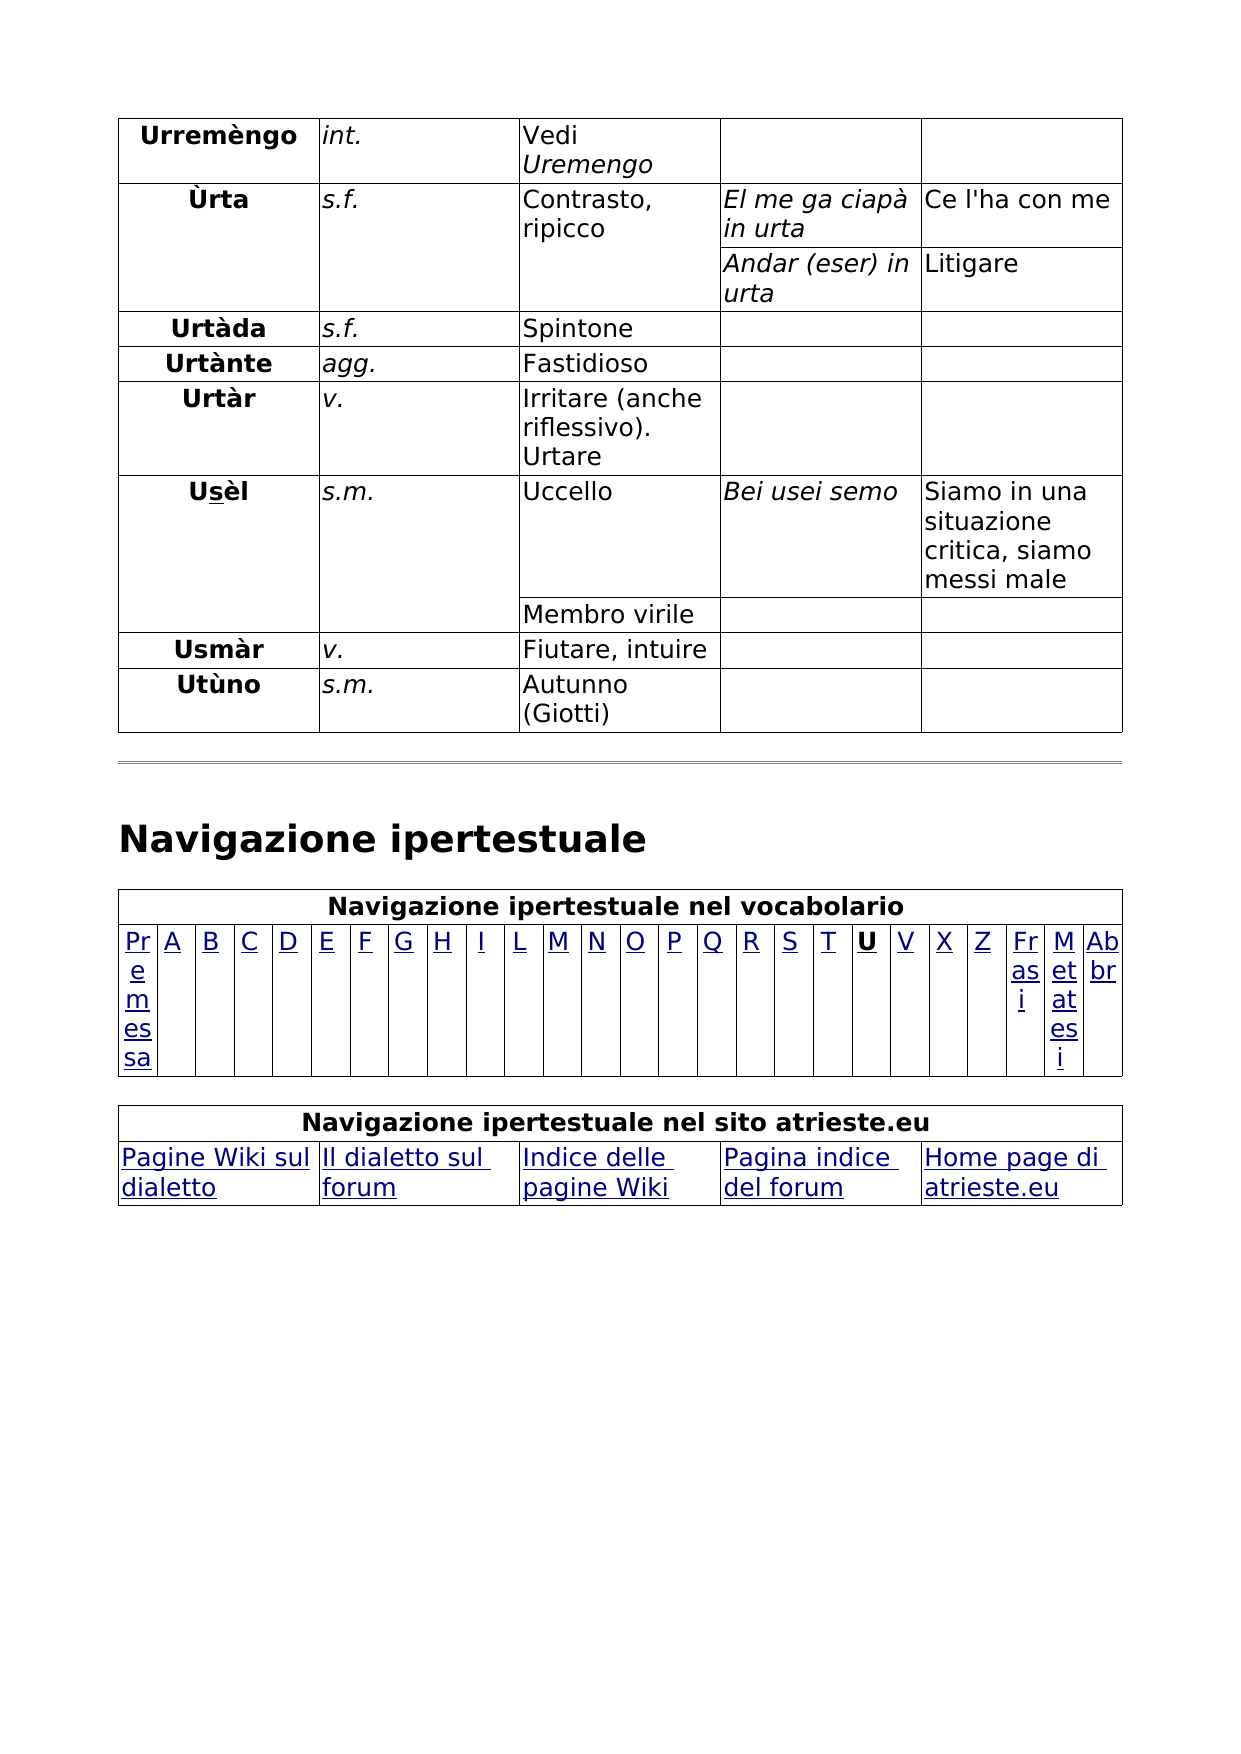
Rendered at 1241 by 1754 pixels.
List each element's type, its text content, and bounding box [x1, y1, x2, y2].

table_cell Ùrta [119, 184, 319, 311]
table_cell s.m. [320, 669, 519, 732]
table_cell Usmàr [119, 633, 319, 667]
table_cell s.f. [320, 184, 519, 311]
table_cell I [467, 925, 504, 1076]
table_cell G [389, 925, 427, 1076]
table_cell v. [320, 633, 519, 667]
table_cell [721, 312, 921, 346]
table_cell R [737, 925, 774, 1076]
table_cell [721, 598, 921, 632]
table_cell Urtàda [119, 312, 319, 346]
table_cell Q [698, 925, 736, 1076]
table_cell A [158, 925, 195, 1076]
table_cell Abbr [1084, 925, 1122, 1076]
table_cell V [891, 925, 929, 1076]
table_cell [721, 669, 921, 732]
table_cell [922, 598, 1122, 632]
table_cell Il dialetto sul forum [320, 1142, 519, 1205]
table_cell Home page di atrieste.eu [922, 1142, 1122, 1205]
table_cell O [621, 925, 658, 1076]
table_cell Urtàr [119, 382, 319, 474]
table_cell B [196, 925, 234, 1076]
table_cell [721, 382, 921, 474]
table_cell Litigare [922, 248, 1122, 311]
table_cell H [428, 925, 466, 1076]
table_cell v. [320, 382, 519, 474]
table_cell P [659, 925, 697, 1076]
table_cell [721, 347, 921, 381]
table_cell Membro virile [520, 598, 720, 632]
table_cell agg. [320, 347, 519, 381]
table_cell [922, 312, 1122, 346]
table_cell T [814, 925, 852, 1076]
table_cell L [505, 925, 543, 1076]
table_cell Metatesi [1045, 925, 1083, 1076]
table_cell Autunno (Giotti) [520, 669, 720, 732]
table_cell F [351, 925, 388, 1076]
table_cell Fiutare, intuire [520, 633, 720, 667]
table_cell [922, 382, 1122, 474]
table_header Navigazione ipertestuale nel sito atrieste.eu [119, 1106, 1122, 1141]
table_cell N [582, 925, 620, 1076]
table_cell s.f. [320, 312, 519, 346]
table_cell Vedi Uremengo [520, 119, 720, 182]
table_cell int. [320, 119, 519, 182]
table_cell U [853, 925, 890, 1076]
table_cell Spintone [520, 312, 720, 346]
table_cell [922, 669, 1122, 732]
table_cell Premessa [119, 925, 157, 1076]
table_cell S [775, 925, 813, 1076]
table_header Navigazione ipertestuale nel vocabolario [119, 890, 1122, 924]
table_cell X [930, 925, 967, 1076]
table_cell [922, 119, 1122, 182]
subtitle Navigazione ipertestuale [118, 818, 1122, 862]
table_cell Frasi [1007, 925, 1044, 1076]
table_cell Urremèngo [119, 119, 319, 182]
table_cell C [235, 925, 272, 1076]
table_cell Usèl [119, 476, 319, 632]
table_cell Pagina indice del forum [721, 1142, 921, 1205]
table_cell Z [968, 925, 1006, 1076]
table_cell Bei usei semo [721, 476, 921, 597]
table_cell [922, 633, 1122, 667]
table_cell D [273, 925, 311, 1076]
table_cell Siamo in una situazione critica, siamo messi male [922, 476, 1122, 597]
table_cell M [544, 925, 581, 1076]
table_cell Fastidioso [520, 347, 720, 381]
table_cell Uccello [520, 476, 720, 597]
table_cell Andar (eser) in urta [721, 248, 921, 311]
table_cell Urtànte [119, 347, 319, 381]
table_cell Indice delle pagine Wiki [520, 1142, 720, 1205]
table_cell Utùno [119, 669, 319, 732]
table_cell [922, 347, 1122, 381]
table_cell [721, 119, 921, 182]
table_cell E [312, 925, 350, 1076]
table_cell [721, 633, 921, 667]
table_cell El me ga ciapà in urta [721, 184, 921, 247]
table_cell s.m. [320, 476, 519, 632]
table_cell Pagine Wiki sul dialetto [119, 1142, 319, 1205]
table_cell Irritare (anche riflessivo). Urtare [520, 382, 720, 474]
table_cell Contrasto, ripicco [520, 184, 720, 311]
table_cell Ce l'ha con me [922, 184, 1122, 247]
